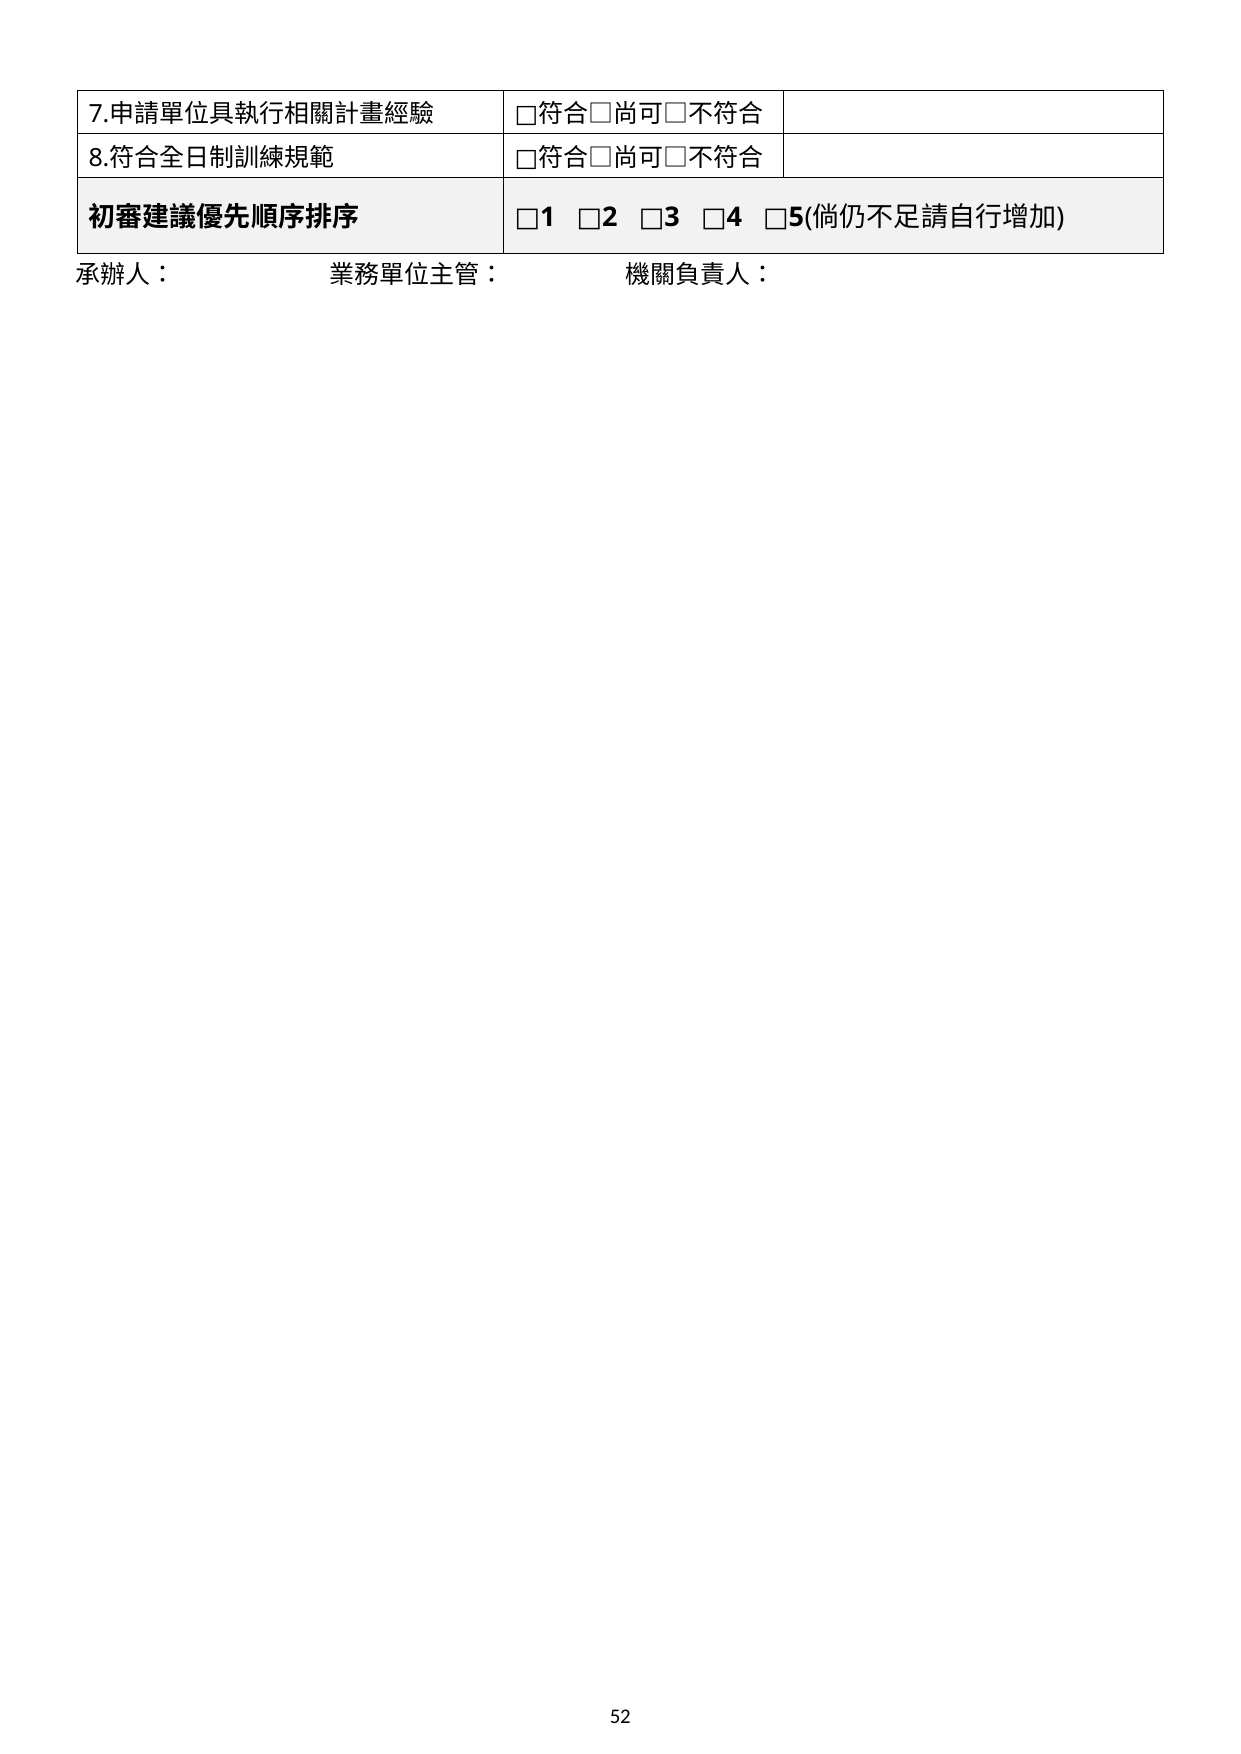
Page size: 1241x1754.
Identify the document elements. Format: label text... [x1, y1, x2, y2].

table_cell 初審建議優先順序排序 [78, 178, 503, 253]
table_cell □符合□尚可□不符合 [504, 134, 783, 177]
table_cell □1 □2 □3 □4 □5(倘仍不足請自行增加) [504, 178, 1163, 253]
table_cell □符合□尚可□不符合 [504, 91, 783, 133]
text 承辦人： 業務單位主管： 機關負責人： [75, 254, 1165, 291]
table_cell 7.申請單位具執行相關計畫經驗 [78, 91, 503, 133]
table_cell [784, 134, 1163, 177]
table_cell [784, 91, 1163, 133]
table_cell 8.符合全日制訓練規範 [78, 134, 503, 177]
